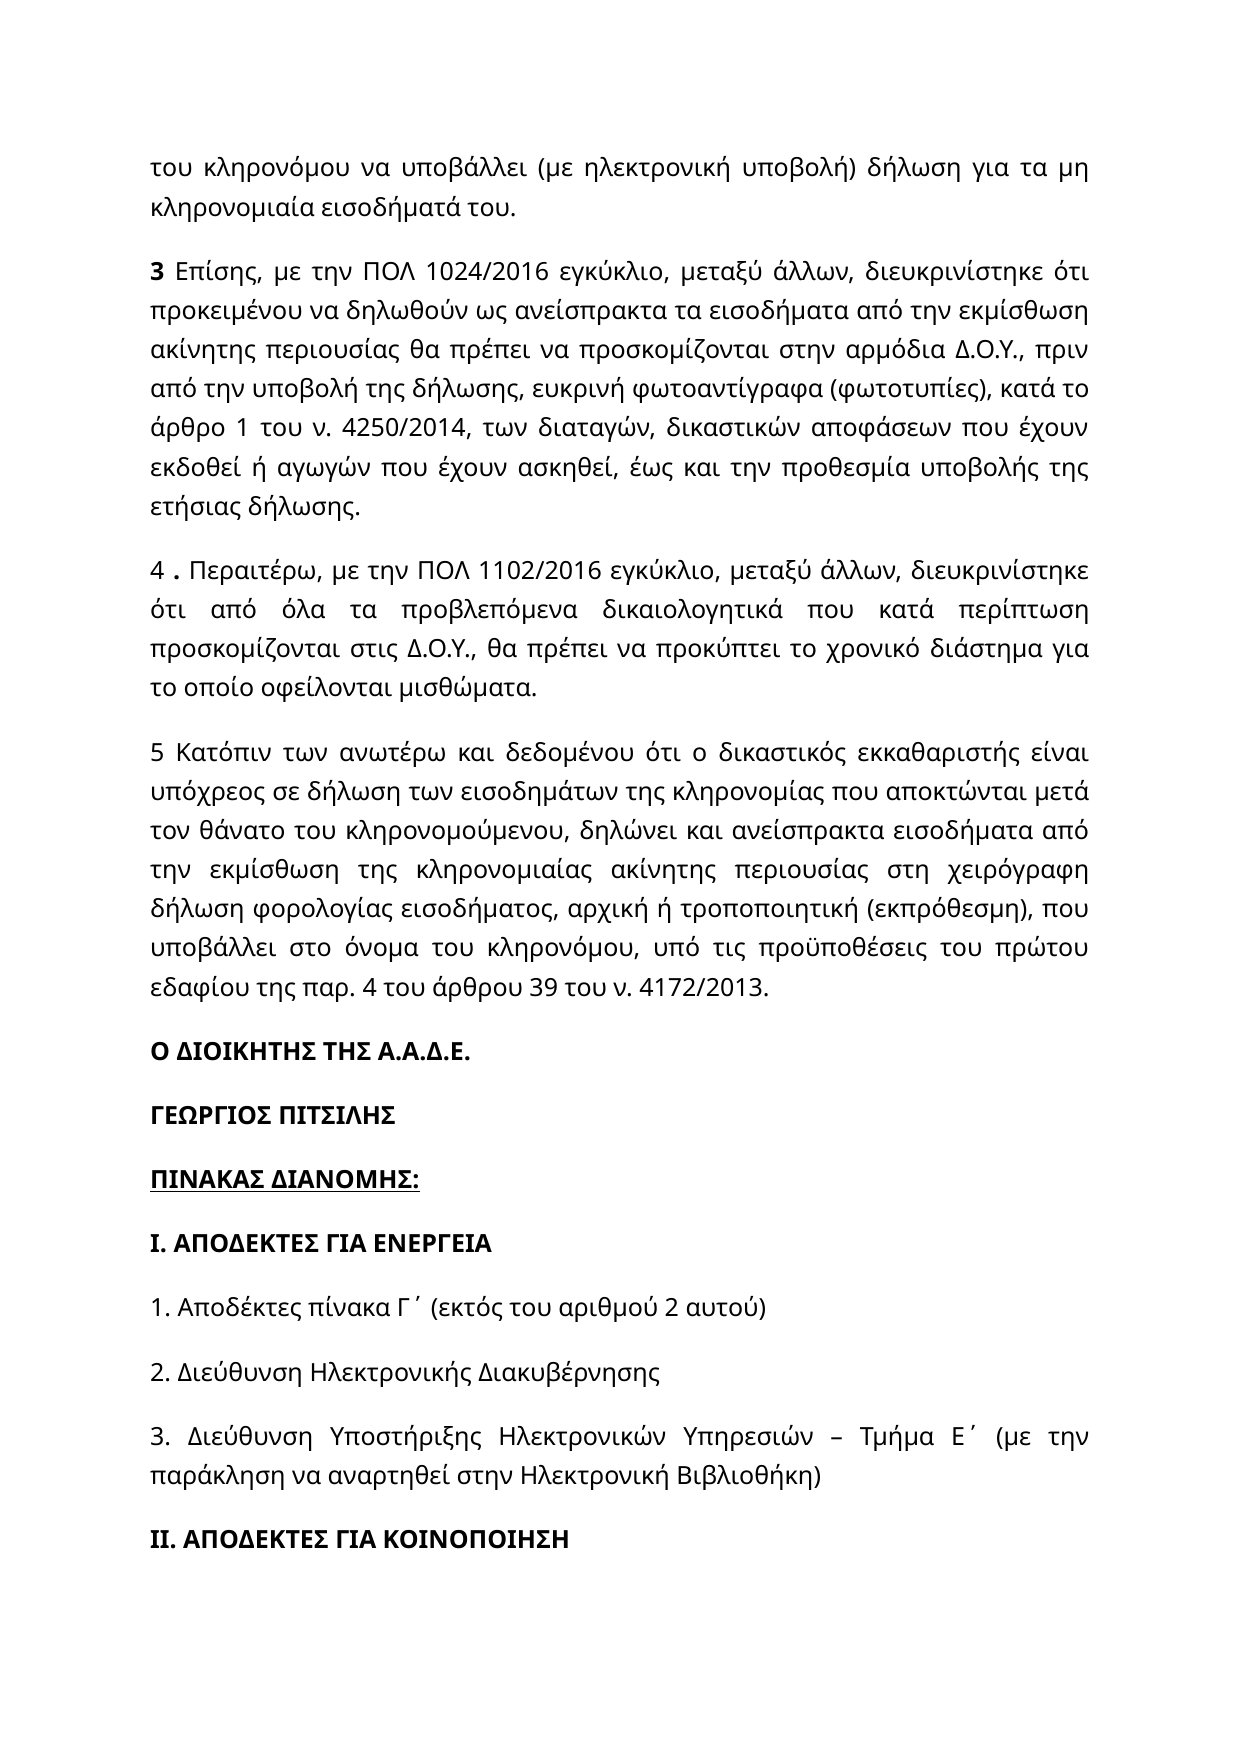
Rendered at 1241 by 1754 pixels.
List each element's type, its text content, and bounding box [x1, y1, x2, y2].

text 3 Επίσης, με την ΠΟΛ 1024/2016 εγκύκλιο, μεταξύ άλλων, διευκρινίστηκε ότι προκειμένου να δηλωθούν ως ανείσπρακτα τα εισοδήματα από την εκμίσθωση ακίνητης περιουσίας θα πρέπει να προσκομίζονται στην αρμόδια Δ.Ο.Υ., πριν από την υποβολή της δήλωσης, ευκρινή φωτοαντίγραφα (φωτοτυπίες), κατά το άρθρο 1 του ν. 4250/2014, των διαταγών, δικαστικών αποφάσεων που έχουν εκδοθεί ή αγωγών που έχουν ασκηθεί, έως και την προθεσμία υποβολής της ετήσιας δήλωσης. [150, 253, 1090, 522]
text ΓΕΩΡΓΙΟΣ ΠΙΤΣΙΛΗΣ [150, 1097, 1090, 1132]
text Ι. ΑΠΟΔΕΚΤΕΣ ΓΙΑ ΕΝΕΡΓΕΙΑ [150, 1226, 1090, 1260]
text 3. Διεύθυνση Υποστήριξης Ηλεκτρονικών Υπηρεσιών – Τμήμα Ε΄ (με την παράκληση να αναρτηθεί στην Ηλεκτρονική Βιβλιοθήκη) [150, 1418, 1090, 1492]
text 5 Κατόπιν των ανωτέρω και δεδομένου ότι ο δικαστικός εκκαθαριστής είναι υπόχρεος σε δήλωση των εισοδημάτων της κληρονομίας που αποκτώνται μετά τον θάνατο του κληρονομούμενου, δηλώνει και ανείσπρακτα εισοδήματα από την εκμίσθωση της κληρονομιαίας ακίνητης περιουσίας στη χειρόγραφη δήλωση φορολογίας εισοδήματος, αρχική ή τροποποιητική (εκπρόθεσμη), που υποβάλλει στο όνομα του κληρονόμου, υπό τις προϋποθέσεις του πρώτου εδαφίου της παρ. 4 του άρθρου 39 του ν. 4172/2013. [150, 734, 1090, 1003]
text του κληρονόμου να υποβάλλει (με ηλεκτρονική υποβολή) δήλωση για τα μη κληρονομιαία εισοδήματά του. [150, 150, 1090, 223]
text 2. Διεύθυνση Ηλεκτρονικής Διακυβέρνησης [150, 1354, 1090, 1388]
text 4 . Περαιτέρω, με την ΠΟΛ 1102/2016 εγκύκλιο, μεταξύ άλλων, διευκρινίστηκε ότι από όλα τα προβλεπόμενα δικαιολογητικά που κατά περίπτωση προσκομίζονται στις Δ.Ο.Υ., θα πρέπει να προκύπτει το χρονικό διάστημα για το οποίο οφείλονται μισθώματα. [150, 552, 1090, 704]
text ΙΙ. ΑΠΟΔΕΚΤΕΣ ΓΙΑ ΚΟΙΝΟΠΟΙΗΣΗ [150, 1522, 1090, 1556]
text Ο ΔΙΟΙΚΗΤΗΣ ΤΗΣ Α.Α.Δ.Ε. [150, 1033, 1090, 1067]
text 1. Αποδέκτες πίνακα Γ΄ (εκτός του αριθμού 2 αυτού) [150, 1290, 1090, 1324]
text ΠΙΝΑΚΑΣ ΔΙΑΝΟΜΗΣ: [150, 1162, 1090, 1196]
